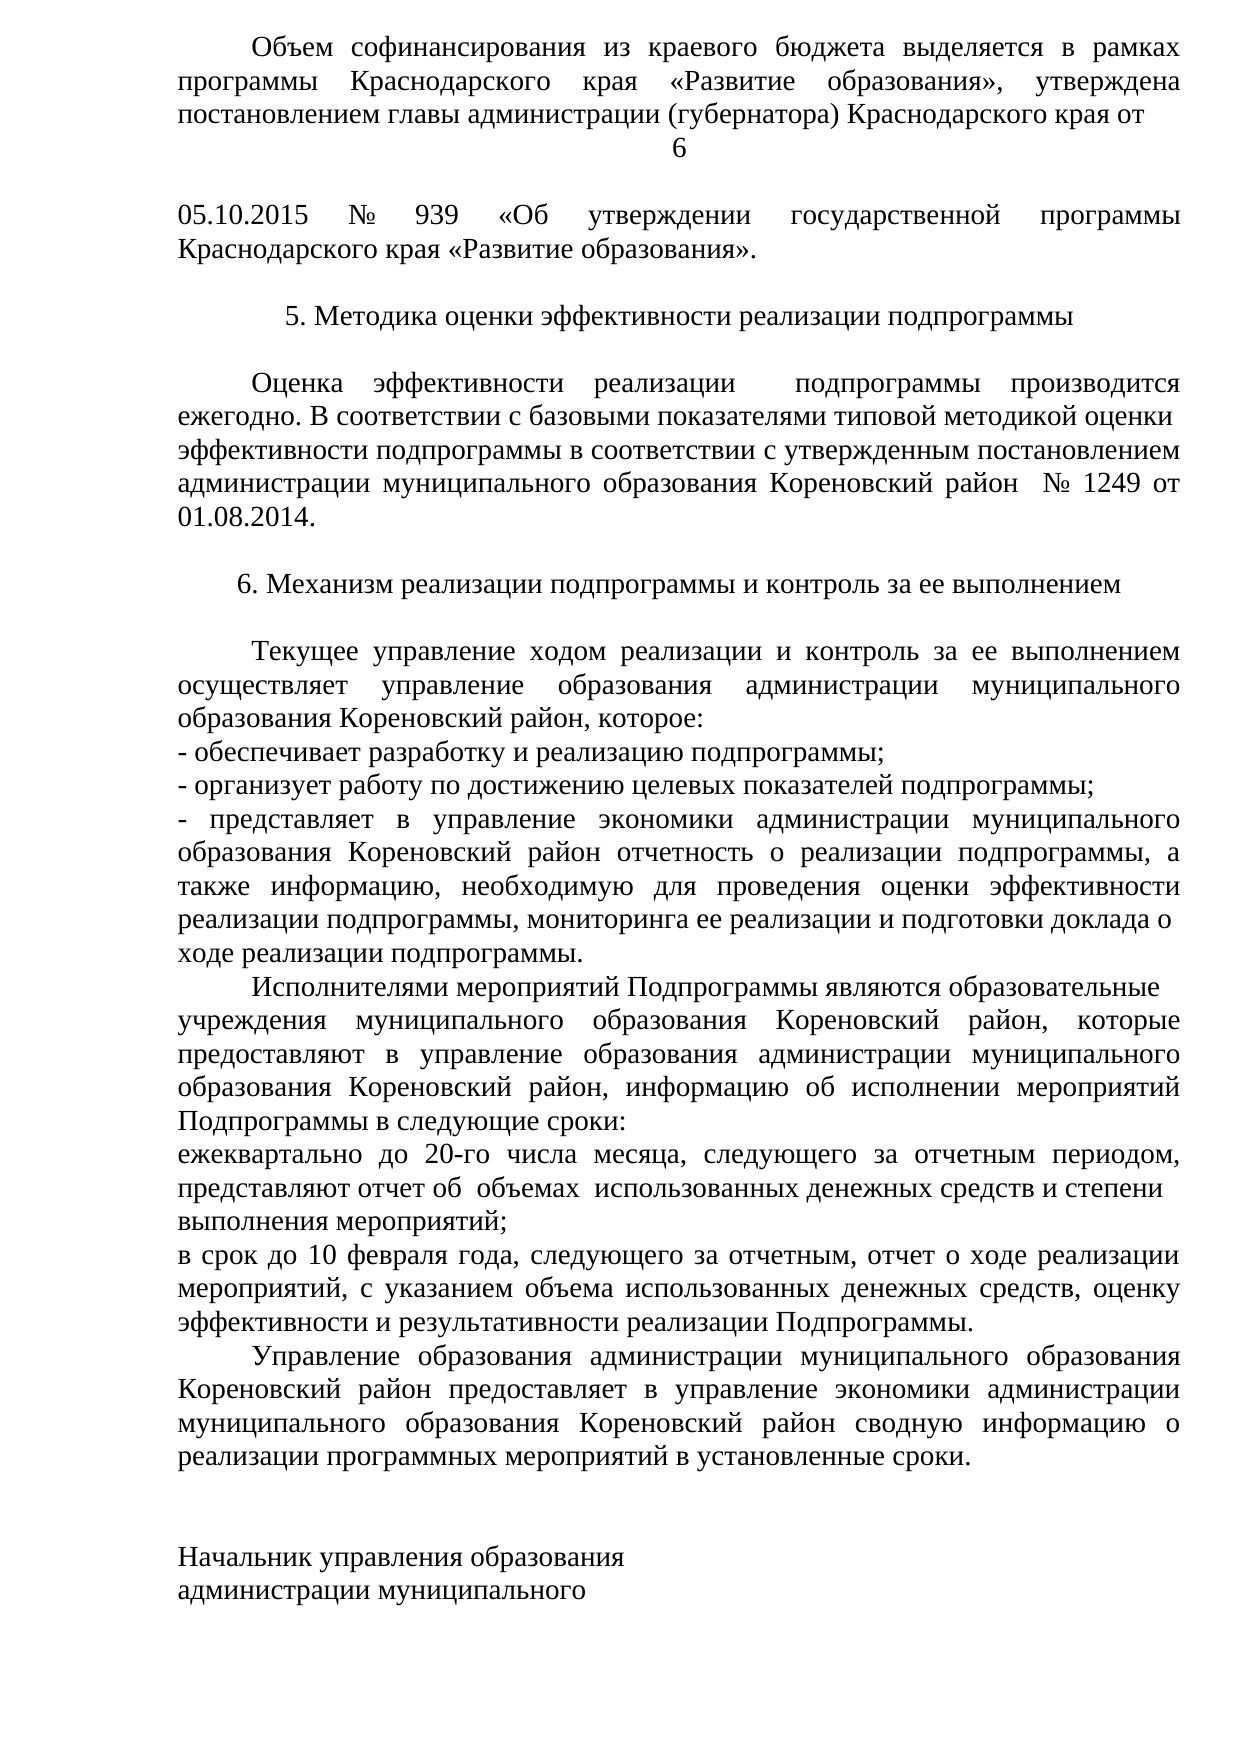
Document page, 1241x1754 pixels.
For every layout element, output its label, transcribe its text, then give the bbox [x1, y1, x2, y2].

text выполнения мероприятий; [177, 1203, 1181, 1237]
text ходе реализации подпрограммы. [177, 935, 1181, 969]
text эффективности подпрограммы в соответствии с утвержденным постановлением администрации муниципального образования Кореновский район № 1249 от 01.08.2014. [177, 432, 1181, 533]
text учреждения муниципального образования Кореновский район, которые предоставляют в управление образования администрации муниципального образования Кореновский район, информацию об исполнении мероприятий Подпрограммы в следующие сроки: [177, 1002, 1181, 1136]
text - представляет в управление экономики администрации муниципального образования Кореновский район отчетность о реализации подпрограммы, а также информацию, необходимую для проведения оценки эффективности реализации подпрограммы, мониторинга ее реализации и подготовки доклада о [177, 801, 1181, 935]
text 6 [177, 130, 1181, 164]
text Оценка эффективности реализации подпрограммы производится ежегодно. В соответствии с базовыми показателями типовой методикой оценки [177, 365, 1181, 432]
text 5. Методика оценки эффективности реализации подпрограммы [177, 298, 1181, 331]
text Объем софинансирования из краевого бюджета выделяется в рамках программы Краснодарского края «Развитие образования», утверждена постановлением главы администрации (губернатора) Краснодарского края от [177, 29, 1181, 130]
text администрации муниципального [177, 1572, 1181, 1606]
text - организует работу по достижению целевых показателей подпрограммы; [177, 767, 1181, 801]
text ежеквартально до 20-го числа месяца, следующего за отчетным периодом, представляют отчет об объемах использованных денежных средств и степени [177, 1136, 1181, 1203]
text - обеспечивает разработку и реализацию подпрограммы; [177, 734, 1181, 767]
text Управление образования администрации муниципального образования Кореновский район предоставляет в управление экономики администрации муниципального образования Кореновский район сводную информацию о реализации программных мероприятий в установленные сроки. [177, 1338, 1181, 1472]
text 6. Механизм реализации подпрограммы и контроль за ее выполнением [177, 566, 1181, 600]
text Текущее управление ходом реализации и контроль за ее выполнением осуществляет управление образования администрации муниципального образования Кореновский район, которое: [177, 633, 1181, 734]
text Исполнителями мероприятий Подпрограммы являются образовательные [177, 969, 1181, 1002]
text в срок до 10 февраля года, следующего за отчетным, отчет о ходе реализации мероприятий, с указанием объема использованных денежных средств, оценку эффективности и результативности реализации Подпрограммы. [177, 1237, 1181, 1338]
text 05.10.2015 № 939 «Об утверждении государственной программы Краснодарского края «Развитие образования». [177, 197, 1181, 264]
text Начальник управления образования [177, 1539, 1181, 1572]
